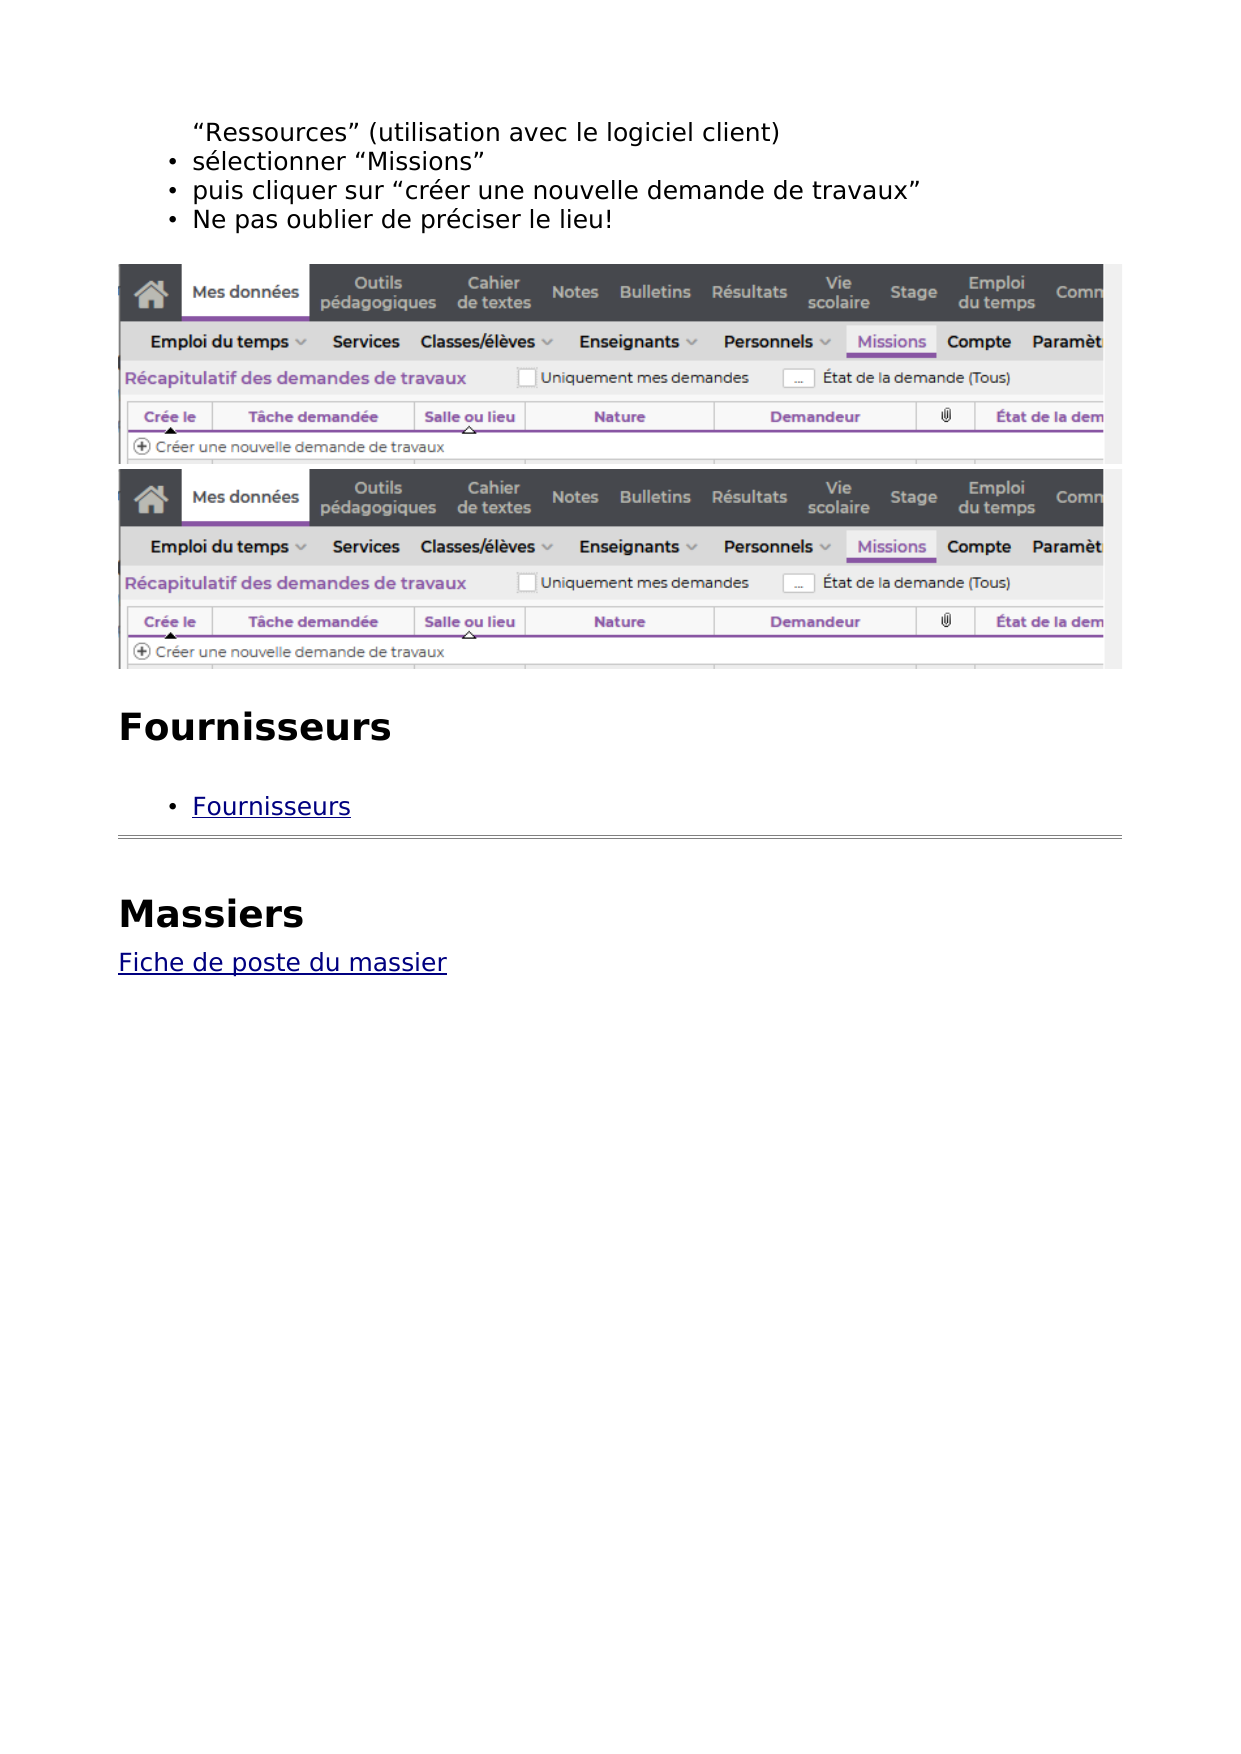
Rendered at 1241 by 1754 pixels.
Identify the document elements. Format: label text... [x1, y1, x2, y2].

text Fiche de poste du massier [118, 948, 1122, 977]
subtitle Massiers [118, 892, 1122, 936]
list sélectionner “Missions” [177, 147, 1122, 176]
subtitle Fournisseurs [118, 706, 1122, 750]
list “Ressources” (utilisation avec le logiciel client) [177, 118, 1122, 147]
picture [118, 264, 1123, 464]
list Ne pas oublier de préciser le lieu! [177, 206, 1122, 235]
picture [118, 469, 1123, 669]
list puis cliquer sur “créer une nouvelle demande de travaux” [177, 176, 1122, 206]
list Fournisseurs [177, 792, 1122, 821]
